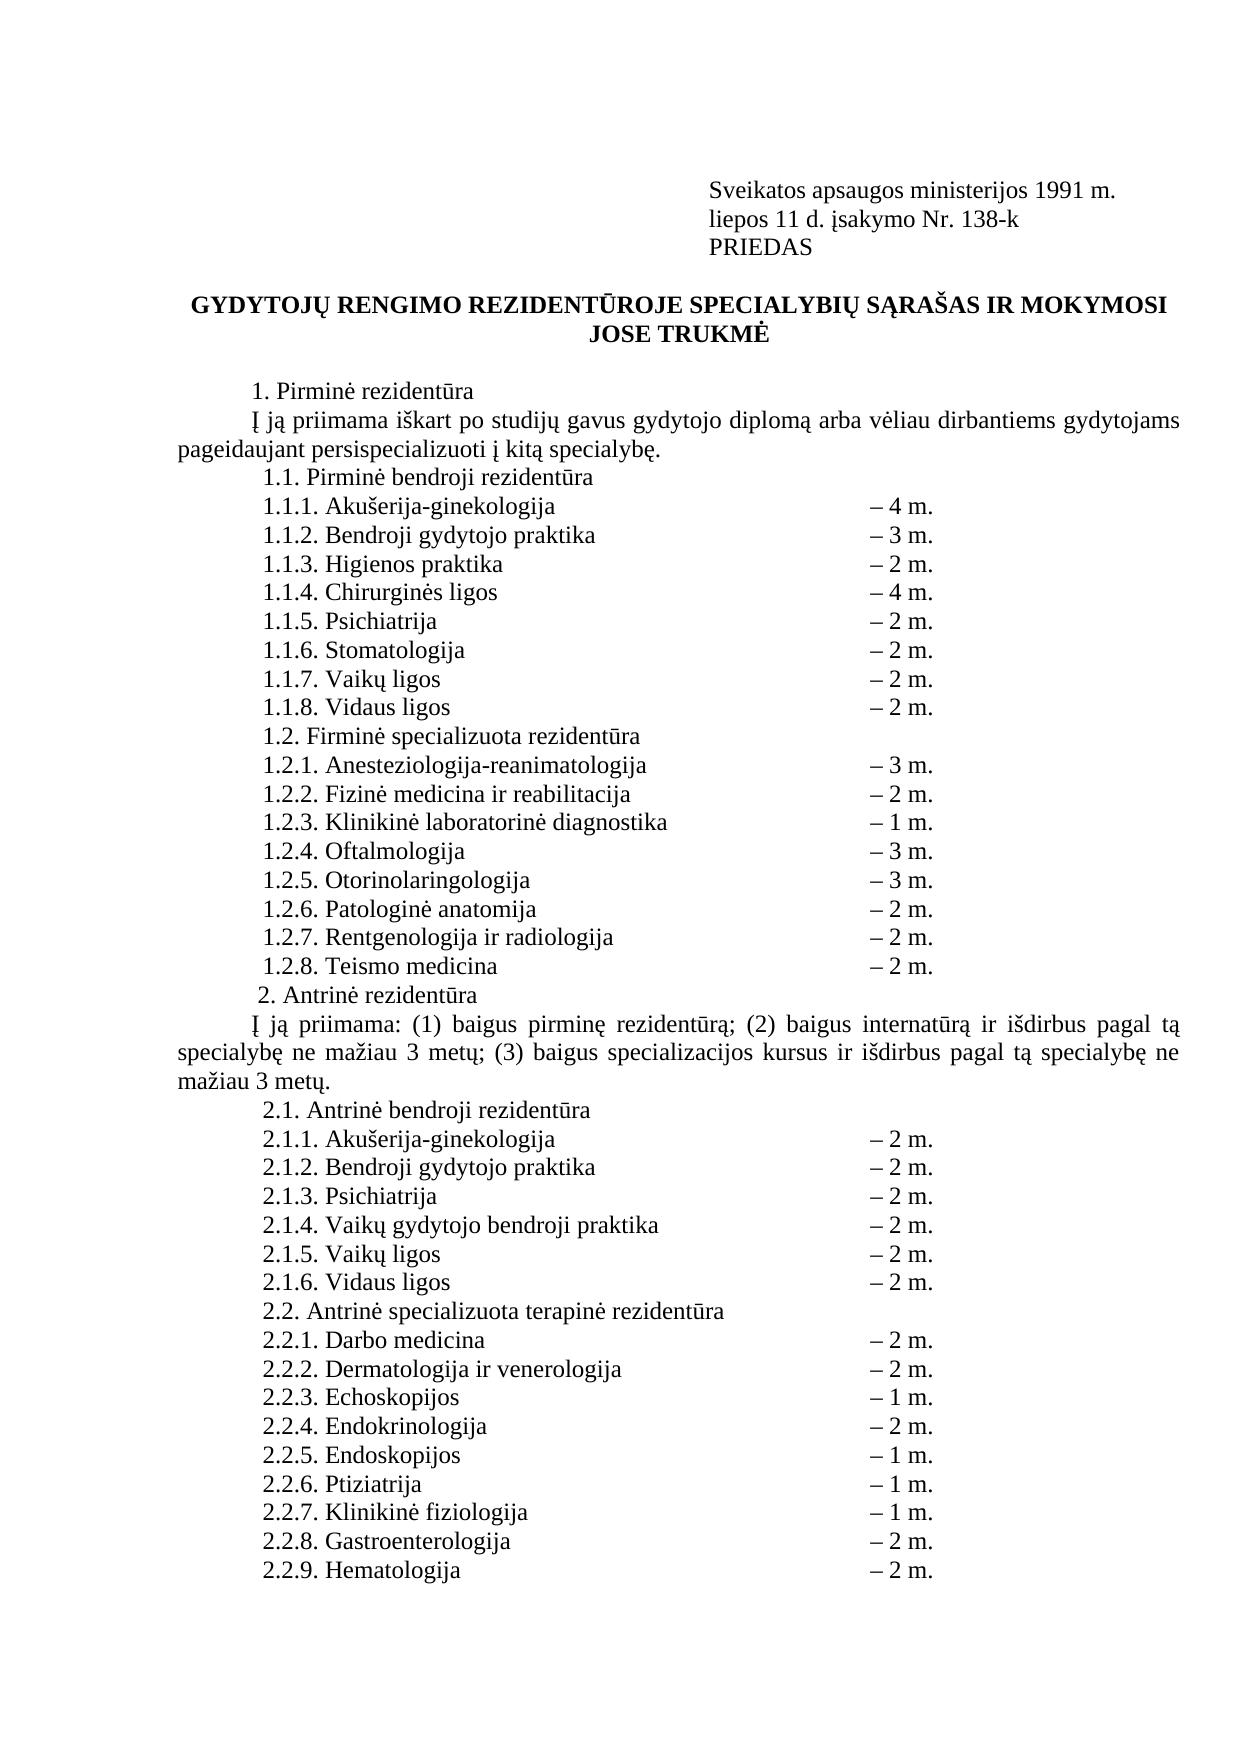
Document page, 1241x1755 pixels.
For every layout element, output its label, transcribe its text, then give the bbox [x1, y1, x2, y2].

table_cell – 1 m. [859, 1469, 1181, 1497]
table_cell 2.2.9. Hematologija [177, 1555, 859, 1584]
table_cell – 1 m. [859, 1440, 1181, 1469]
table_header [859, 1095, 1181, 1124]
table_cell 1.1.8. Vidaus ligos [177, 693, 859, 721]
text 1. Pirminė rezidentūra [177, 376, 1181, 405]
table_cell – 2 m. [859, 1354, 1181, 1382]
table_cell – 2 m. [859, 635, 1181, 664]
table_cell 1.2.1. Anesteziologija-reanimatologija [177, 750, 859, 779]
table_cell 2.1.4. Vaikų gydytojo bendroji praktika [177, 1210, 859, 1239]
table_cell – 2 m. [859, 1411, 1181, 1440]
table_cell 2.2.1. Darbo medicina [177, 1325, 859, 1354]
table_cell 1.2.7. Rentgenologija ir radiologija [177, 923, 859, 951]
table_cell – 2 m. [859, 1153, 1181, 1181]
table_cell – 2 m. [859, 1526, 1181, 1555]
table_cell 1.2.5. Otorinolaringologija [177, 865, 859, 894]
table_cell – 2 m. [859, 1555, 1181, 1584]
table_cell 1.2.6. Patologinė anatomija [177, 894, 859, 922]
table_cell 1.2.8. Teismo medicina [177, 951, 859, 980]
table_cell 2.2. Antrinė specializuota terapinė rezidentūra [177, 1296, 859, 1325]
table_cell 1.1.4. Chirurginės ligos [177, 578, 859, 606]
table_cell 1.1.5. Psichiatrija [177, 606, 859, 635]
text liepos 11 d. įsakymo Nr. 138-k [177, 204, 1181, 232]
table_cell 2.1.2. Bendroji gydytojo praktika [177, 1153, 859, 1181]
table_cell – 2 m. [859, 1181, 1181, 1210]
table_cell 2.1.6. Vidaus ligos [177, 1268, 859, 1296]
table_cell 2.2.8. Gastroenterologija [177, 1526, 859, 1555]
table_cell – 3 m. [859, 836, 1181, 865]
text PRIEDAS [177, 232, 1181, 261]
table_cell 2.1.1. Akušerija-ginekologija [177, 1124, 859, 1152]
table_cell 1.1.7. Vaikų ligos [177, 664, 859, 692]
table_cell – 3 m. [859, 865, 1181, 894]
table_cell 1.2.4. Oftalmologija [177, 836, 859, 865]
table_cell 1.1.6. Stomatologija [177, 635, 859, 664]
text GYDYTOJŲ RENGIMO REZIDENTŪROJE SPECIALYBIŲ SĄRAŠAS IR MOKYMOSI JOSE TRUKMĖ [177, 290, 1181, 347]
table_cell 2.1.3. Psichiatrija [177, 1181, 859, 1210]
table_cell [859, 721, 1181, 750]
table_cell – 4 m. [859, 491, 1181, 520]
table_header 2.1. Antrinė bendroji rezidentūra [177, 1095, 859, 1124]
table_cell – 3 m. [859, 520, 1181, 549]
table_cell 2.2.5. Endoskopijos [177, 1440, 859, 1469]
table_cell 1.1.3. Higienos praktika [177, 549, 859, 577]
table_cell – 2 m. [859, 894, 1181, 922]
text 2. Antrinė rezidentūra [177, 980, 1181, 1009]
table_cell – 2 m. [859, 606, 1181, 635]
table_cell – 1 m. [859, 808, 1181, 836]
text Sveikatos apsaugos ministerijos 1991 m. [709, 175, 1181, 204]
table_cell – 2 m. [859, 951, 1181, 980]
table_cell – 4 m. [859, 578, 1181, 606]
table_cell 1.2.2. Fizinė medicina ir reabilitacija [177, 779, 859, 807]
table_cell – 2 m. [859, 693, 1181, 721]
table_header 1.1. Pirminė bendroji rezidentūra [177, 463, 859, 491]
table_cell 1.1.2. Bendroji gydytojo praktika [177, 520, 859, 549]
table_cell 2.1.5. Vaikų ligos [177, 1239, 859, 1267]
table_cell – 1 m. [859, 1498, 1181, 1526]
table_cell – 2 m. [859, 1268, 1181, 1296]
table_cell [859, 1296, 1181, 1325]
table_cell – 3 m. [859, 750, 1181, 779]
table_cell 1.2. Firminė specializuota rezidentūra [177, 721, 859, 750]
table_cell 2.2.6. Ptiziatrija [177, 1469, 859, 1497]
table_header [859, 463, 1181, 491]
table_cell – 2 m. [859, 779, 1181, 807]
text Į ją priimama: (1) baigus pirminę rezidentūrą; (2) baigus internatūrą ir išdirbus pagal tą specialybę ne mažiau 3 metų; (3) baigus specializacijos kursus ir išdirbus pagal tą specialybę ne mažiau 3 metų. [177, 1009, 1181, 1095]
text Į ją priimama iškart po studijų gavus gydytojo diplomą arba vėliau dirbantiems gydytojams pageidaujant persispecializuoti į kitą specialybę. [177, 405, 1181, 462]
table_cell 2.2.2. Dermatologija ir venerologija [177, 1354, 859, 1382]
table_cell 1.2.3. Klinikinė laboratorinė diagnostika [177, 808, 859, 836]
table_cell – 2 m. [859, 923, 1181, 951]
table_cell – 2 m. [859, 1210, 1181, 1239]
table_cell – 2 m. [859, 664, 1181, 692]
table_cell – 2 m. [859, 1325, 1181, 1354]
table_cell 1.1.1. Akušerija-ginekologija [177, 491, 859, 520]
table_cell – 2 m. [859, 549, 1181, 577]
table_cell – 2 m. [859, 1124, 1181, 1152]
table_cell – 2 m. [859, 1239, 1181, 1267]
table_cell 2.2.4. Endokrinologija [177, 1411, 859, 1440]
table_cell 2.2.7. Klinikinė fiziologija [177, 1498, 859, 1526]
table_cell – 1 m. [859, 1383, 1181, 1411]
table_cell 2.2.3. Echoskopijos [177, 1383, 859, 1411]
